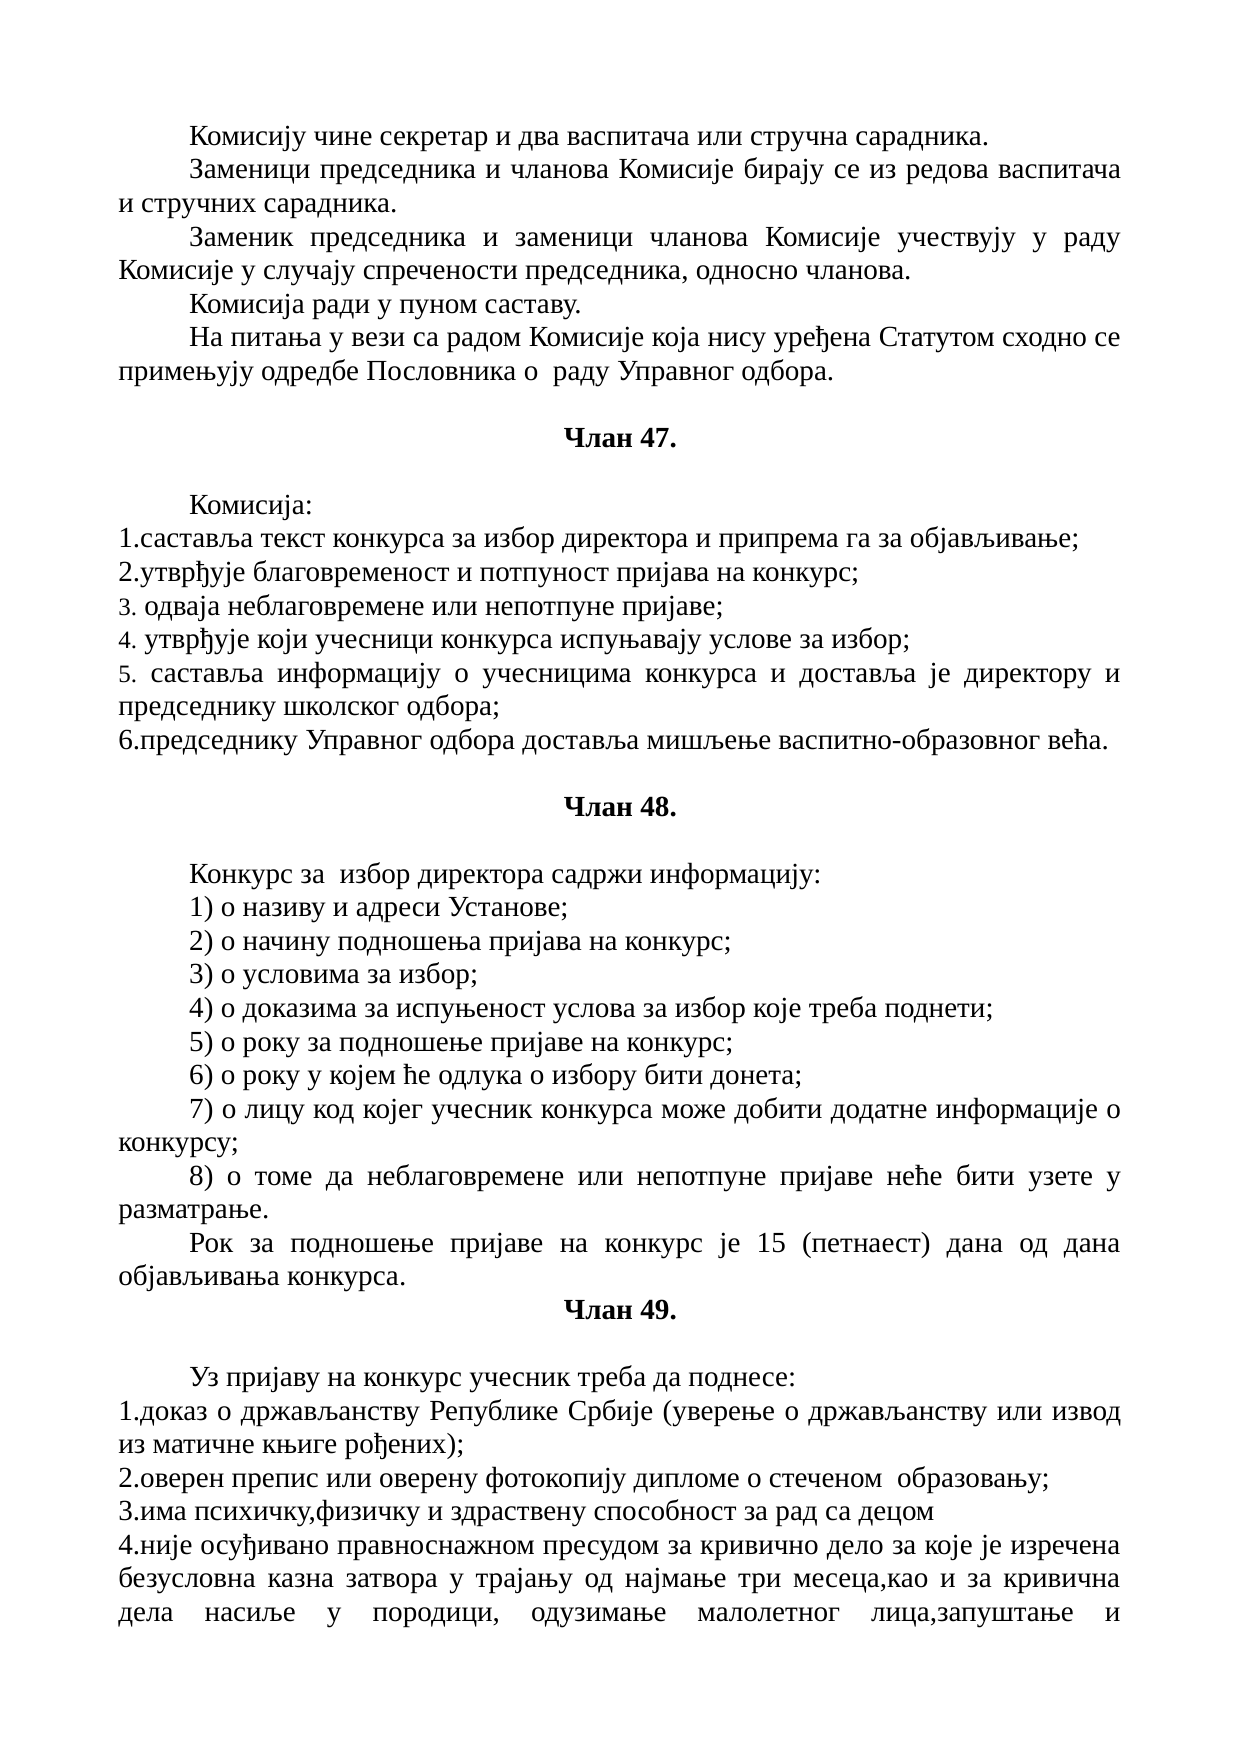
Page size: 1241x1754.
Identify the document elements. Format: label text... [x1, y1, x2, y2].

text 5) о року за подношење пријаве на конкурс; [118, 1024, 1122, 1057]
text Заменици председника и чланова Комисије бирају се из редова васпитача и стручних сарадника. [118, 152, 1122, 219]
text 1) о називу и адреси Установе; [118, 889, 1122, 923]
list одваја неблаговремене или непотпуне пријаве; [118, 588, 1122, 621]
text Уз пријаву на конкурс учесник треба да поднесе: [118, 1359, 1122, 1393]
text Комисија: [118, 487, 1122, 521]
list председнику Управног одбора доставља мишљење васпитно-образовног већа. [118, 722, 1122, 755]
text Комисију чине секретар и два васпитача или стручна сарадника. [118, 118, 1122, 152]
list саставља текст конкурса за избор директора и припрема га за објављивање; [118, 521, 1122, 554]
text 3) о условима за избор; [118, 957, 1122, 990]
list утврђује који учесници конкурса испуњавају услове за избор; [118, 621, 1122, 655]
list доказ о држављанству Републике Србије (уверење о држављанству или извод из матичне књиге рођених); [118, 1393, 1122, 1460]
text Комисија ради у пуном саставу. [118, 286, 1122, 319]
list утврђује благовременост и потпуност пријава на конкурс; [118, 554, 1122, 588]
text Конкурс за избор директора садржи информацију: [118, 856, 1122, 889]
list није осуђивано правноснажном пресудом за кривично дело за које је изречена безусловна казна затвора у трајању од најмање три месеца,као и за кривична дела насиље у породици, одузимање малолетног лица,запуштање и [118, 1527, 1122, 1627]
text Заменик председника и заменици чланова Комисије учествују у раду Комисије у случају спречености председника, односно чланова. [118, 219, 1122, 286]
text Члан 47. [118, 420, 1122, 453]
text Члан 48. [118, 789, 1122, 822]
text 4) о доказима за испуњеност услова за избор које треба поднети; [118, 990, 1122, 1024]
text На питања у вези са радом Комисије која нису уређена Статутом сходно се примењују одредбе Пословника о раду Управног одбора. [118, 319, 1122, 386]
text 6) о року у којем ће одлука о избору бити донета; [118, 1057, 1122, 1091]
text 2) о начину подношења пријава на конкурс; [118, 923, 1122, 957]
list оверен препис или оверену фотокопију дипломе о стеченом образовању; [118, 1460, 1122, 1493]
text 8) о томе да неблаговремене или непотпуне пријаве неће бити узете у разматрање. [118, 1158, 1122, 1225]
text 7) о лицу код којег учесник конкурса може добити додатне информације о конкурсу; [118, 1091, 1122, 1158]
text Члан 49. [118, 1292, 1122, 1326]
text Рок за подношење пријаве на конкурс је 15 (петнаест) дана од дана објављивања конкурса. [118, 1225, 1122, 1292]
list саставља информацију о учесницима конкурса и доставља је директору и председнику школског одбора; [118, 655, 1122, 722]
list има психичку,физичку и здраствену способност за рад са децом [118, 1493, 1122, 1527]
